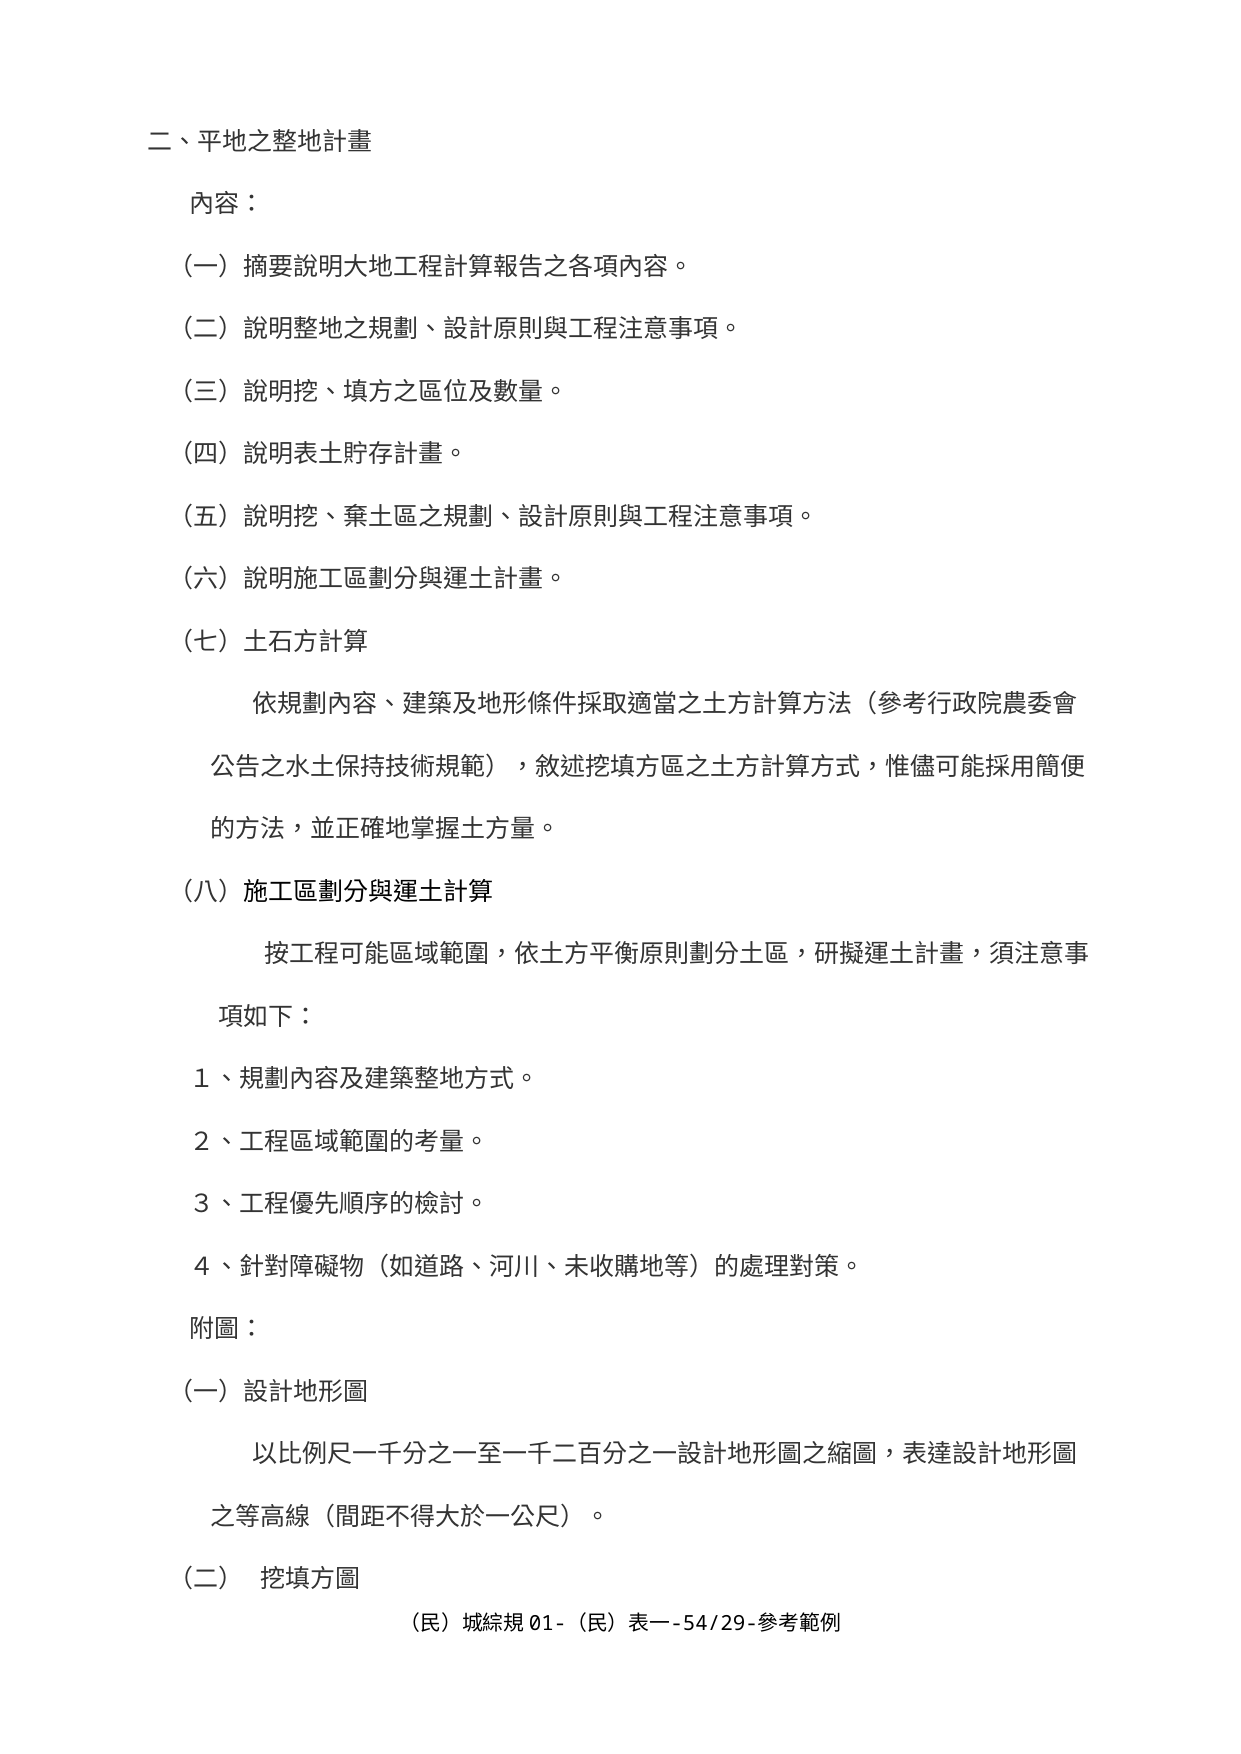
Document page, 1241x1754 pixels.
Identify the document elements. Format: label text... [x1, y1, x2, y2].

text １、規劃內容及建築整地方式。 [189, 1035, 1092, 1097]
text （二） 挖填方圖 [168, 1535, 1092, 1597]
text 附圖： [189, 1285, 1092, 1347]
text 按工程可能區域範圍，依土方平衡原則劃分土區，研擬運土計畫，須注意事項如下： [218, 910, 1092, 1035]
text （一）摘要說明大地工程計算報告之各項內容。 [168, 222, 1092, 285]
text （七）土石方計算 [168, 597, 1092, 660]
text ４、針對障礙物（如道路、河川、未收購地等）的處理對策。 [189, 1222, 1092, 1285]
text （五）說明挖、棄土區之規劃、設計原則與工程注意事項。 [168, 472, 1092, 535]
text 二、平地之整地計畫 [148, 97, 1092, 160]
text 內容： [189, 160, 1092, 222]
text （二）說明整地之規劃、設計原則與工程注意事項。 [168, 285, 1092, 347]
text （三）說明挖、填方之區位及數量。 [168, 347, 1092, 410]
text （一）設計地形圖 [168, 1347, 1092, 1410]
text ２、工程區域範圍的考量。 [189, 1097, 1092, 1160]
text （四）說明表土貯存計畫。 [168, 410, 1092, 472]
text （六）說明施工區劃分與運土計畫。 [168, 535, 1092, 597]
text 以比例尺一千分之一至一千二百分之一設計地形圖之縮圖，表達設計地形圖之等高線（間距不得大於一公尺）。 [210, 1410, 1092, 1535]
text ３、工程優先順序的檢討。 [189, 1160, 1092, 1222]
text （八）施工區劃分與運土計算 [168, 847, 1092, 910]
text 依規劃內容、建築及地形條件採取適當之土方計算方法（參考行政院農委會公告之水土保持技術規範），敘述挖填方區之土方計算方式，惟儘可能採用簡便的方法，並正確地掌握土方量。 [210, 660, 1092, 847]
